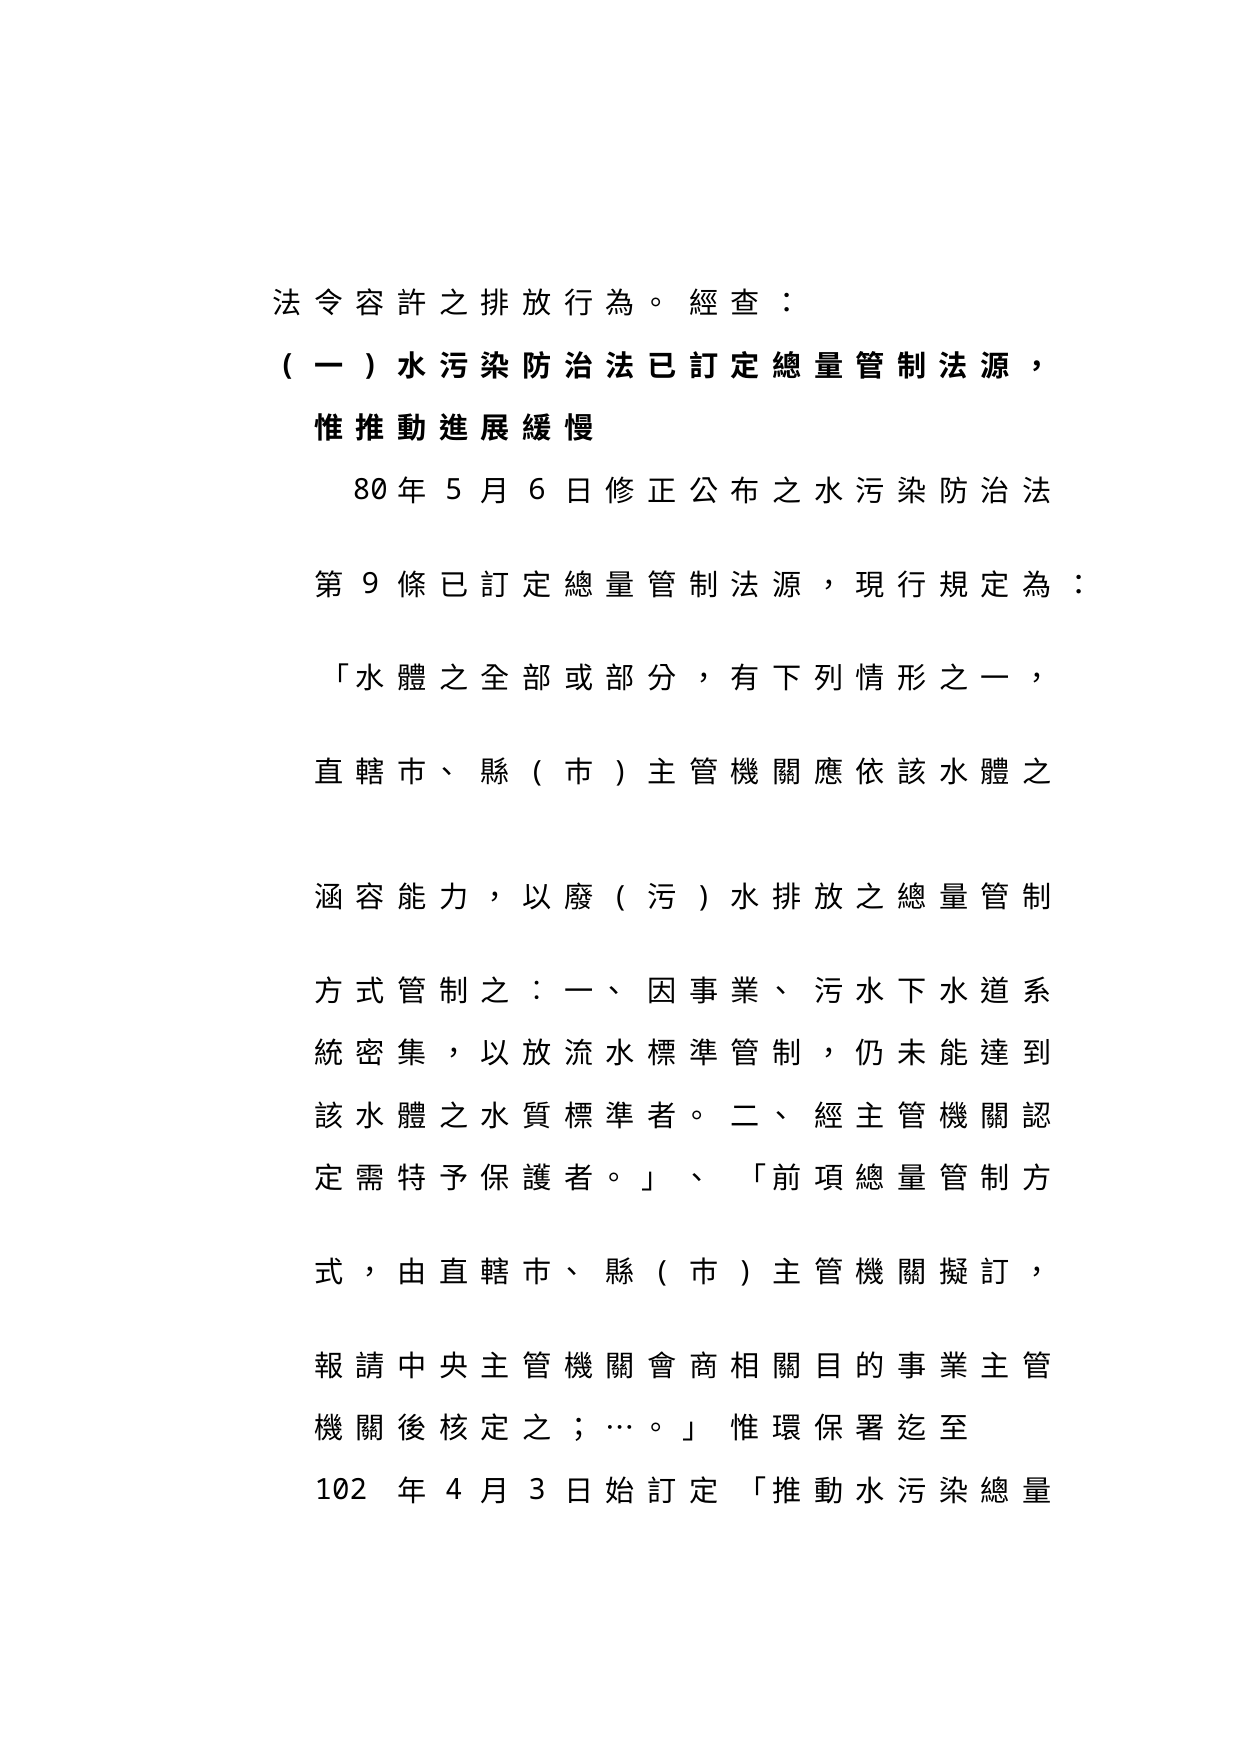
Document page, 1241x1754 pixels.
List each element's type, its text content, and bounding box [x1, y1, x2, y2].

text (一)水污染防治法已訂定總量管制法源，惟推動進展緩慢 [242, 322, 1058, 447]
text 80年5月6日修正公布之水污染防治法第9條已訂定總量管制法源，現行規定為：「水體之全部或部分，有下列情形之一，直轄巿、縣(巿)主管機關應依該水體之涵容能力，以廢(污)水排放之總量管制方式管制之︰一、因事業、污水下水道系統密集，以放流水標準管制，仍未能達到該水體之水質標準者。二、經主管機關認定需特予保護者。」、「前項總量管制方式，由直轄巿、縣(巿)主管機關擬訂，報請中央主管機關會商相關目的事業主管機關後核定之；…。」惟環保署迄至 102 年4月3日始訂定「推動水污染總量管制作業規定」，供地方政府做為推動總量管制政策準據，我國總量管制政策之推動進展緩慢。 [271, 447, 1058, 1509]
text 環保署為維護水體環境品質，多年來持續推動水污染排放管制、非點源污染控制、污水截流處理及現地水質淨化等策略，亦協調營建署加速污水下水道建設，各項水質改善措施已見成效，惟欲進一步提升水質則面臨瓶頸，故環保署依水污染防治法第9條規定，將廢（污）水排放總量管制列為後續水質管理之主要策略，並於102 年辦理「水體污染總量管制方式規劃專案工作計畫」，期望透過分析、計算，先行了解河川流域在水體水質目標下之涵容能力，進而推算流域內污染源之容許污染排放量，俾藉由各式管制手段，使流域內污染源皆可在涵容能力範圍內進行法令容許之排放行為。經查： [242, 259, 1058, 322]
